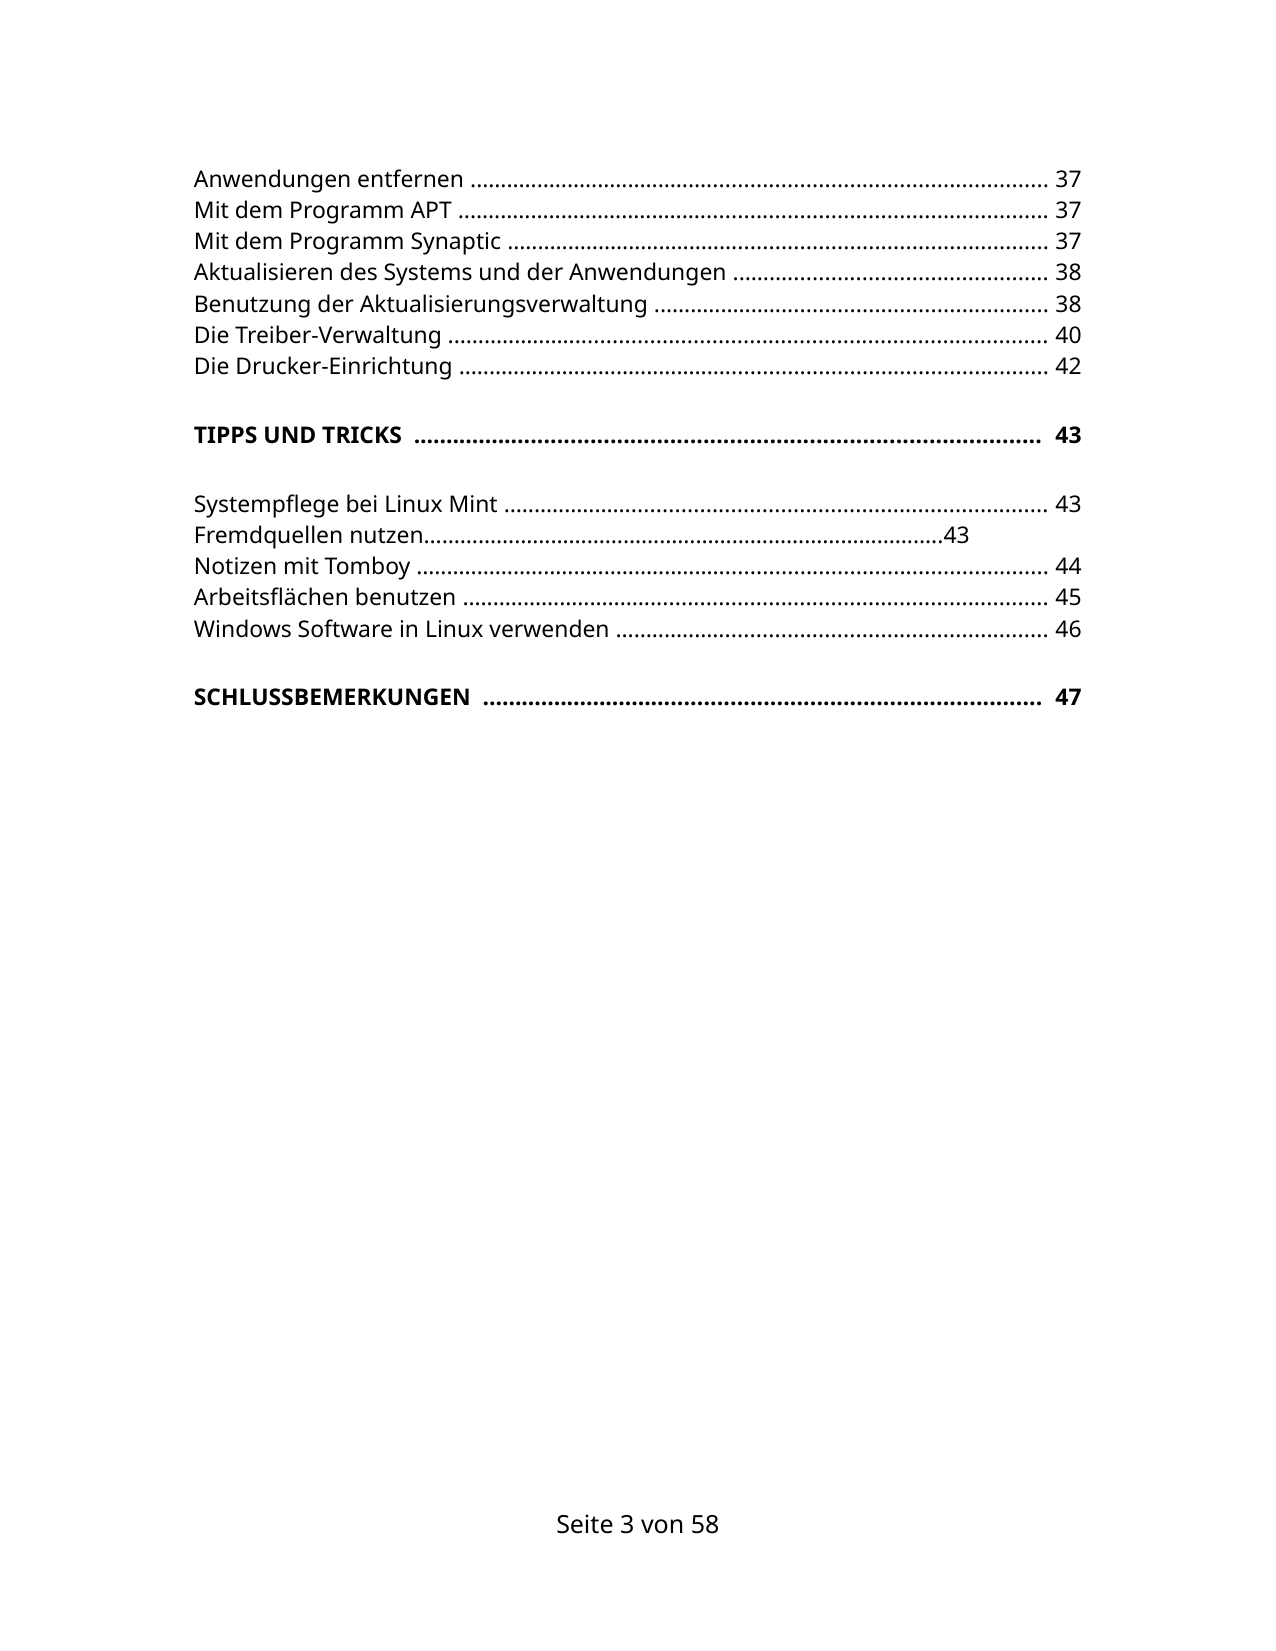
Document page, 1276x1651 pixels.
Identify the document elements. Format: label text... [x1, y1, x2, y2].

text Notizen mit Tomboy 44 [187, 550, 1088, 581]
text Mit dem Programm Synaptic 37 [187, 225, 1088, 256]
text Arbeitsflächen benutzen 45 [187, 581, 1088, 612]
text Anwendungen entfernen 37 [187, 156, 1088, 194]
text Die Drucker-Einrichtung 42 [187, 350, 1088, 381]
text Mit dem Programm APT 37 [187, 194, 1088, 225]
text Schlussbemerkungen 47 [187, 675, 1088, 719]
text Systempflege bei Linux Mint 43 [187, 481, 1088, 519]
text Fremdquellen nutzen…………………………………………………………………………..43 [187, 519, 1088, 550]
text Tipps und Tricks 43 [187, 412, 1088, 450]
text Die Treiber-Verwaltung 40 [187, 319, 1088, 350]
text Aktualisieren des Systems und der Anwendungen 38 [187, 256, 1088, 287]
text Windows Software in Linux verwenden 46 [187, 612, 1088, 644]
text Benutzung der Aktualisierungsverwaltung 38 [187, 287, 1088, 319]
